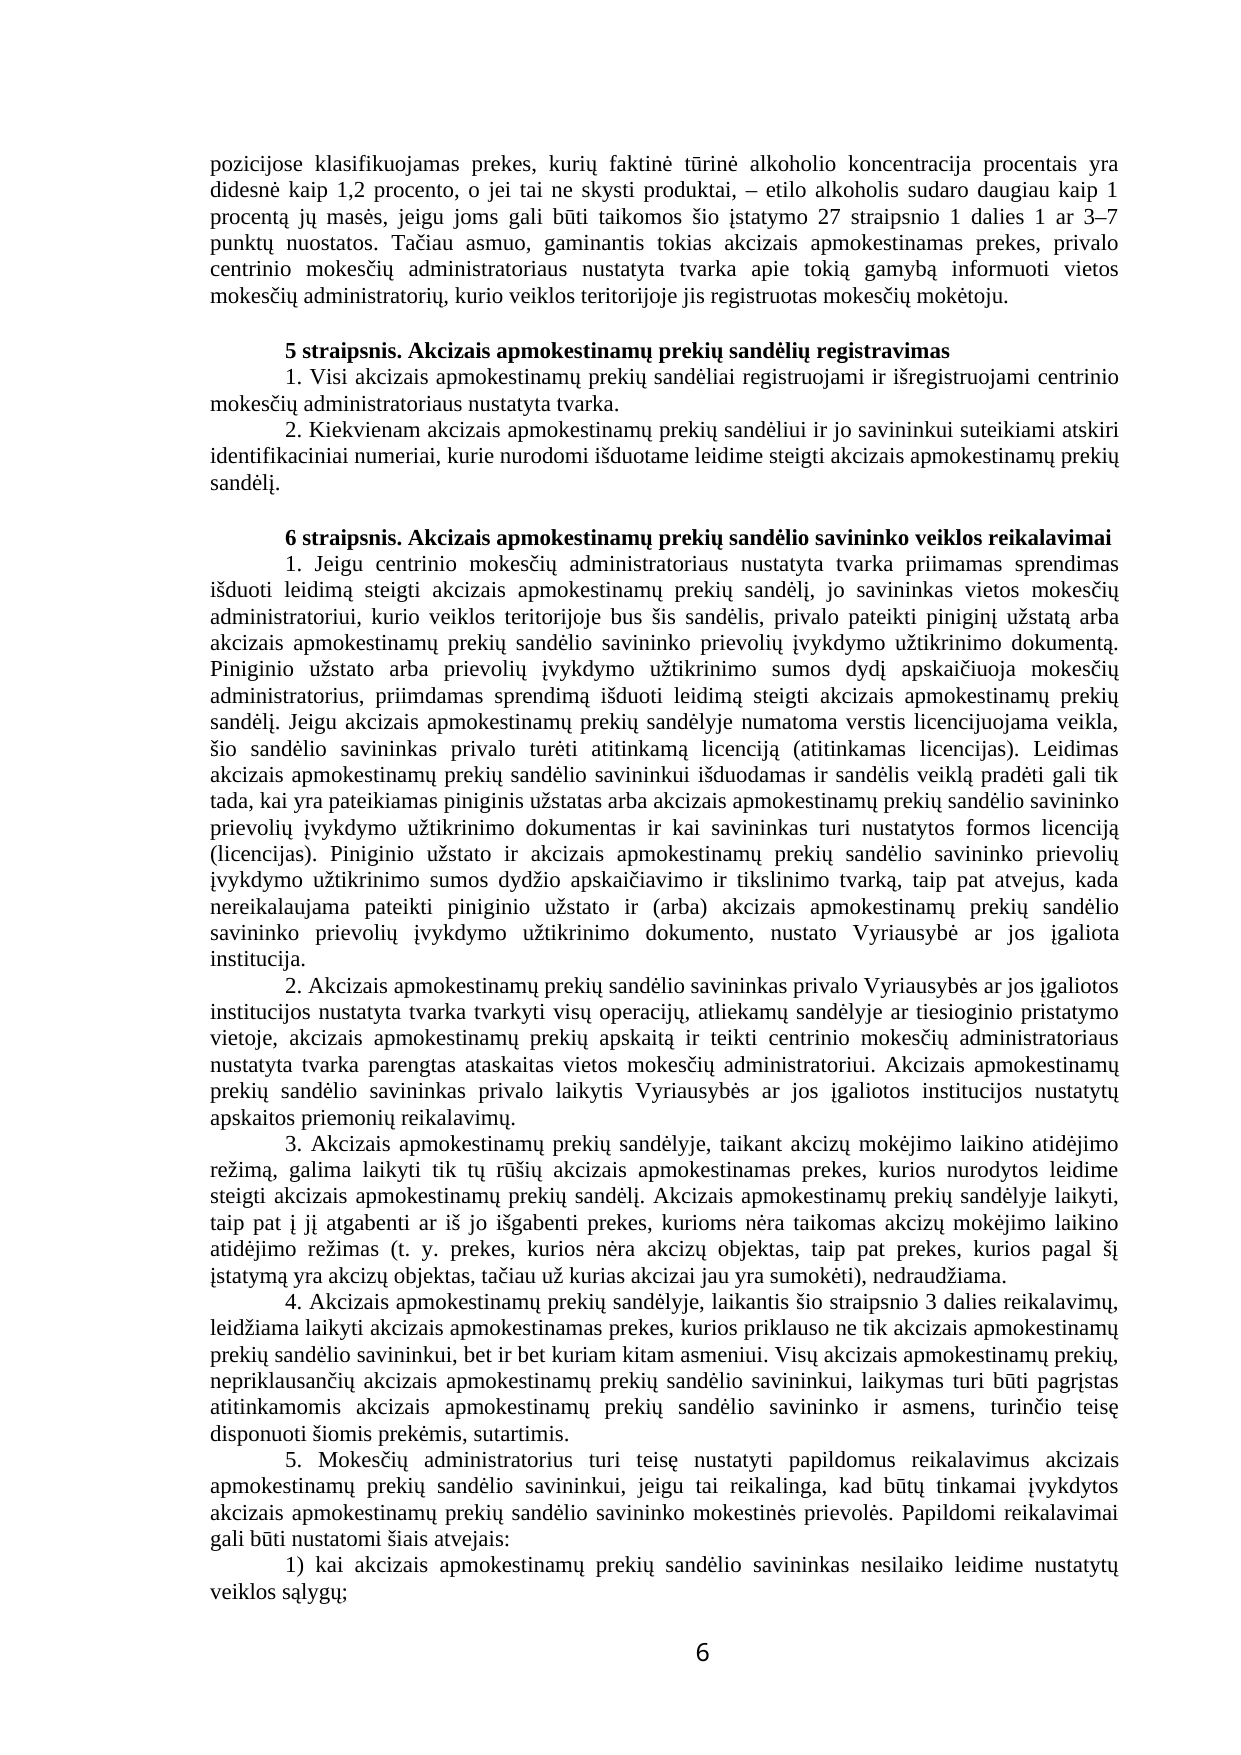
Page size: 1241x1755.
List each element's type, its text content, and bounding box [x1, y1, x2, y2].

text 1. Jeigu centrinio mokesčių administratoriaus nustatyta tvarka priimamas sprendimas išduoti leidimą steigti akcizais apmokestinamų prekių sandėlį, jo savininkas vietos mokesčių administratoriui, kurio veiklos teritorijoje bus šis sandėlis, privalo pateikti piniginį užstatą arba akcizais apmokestinamų prekių sandėlio savininko prievolių įvykdymo užtikrinimo dokumentą. Piniginio užstato arba prievolių įvykdymo užtikrinimo sumos dydį apskaičiuoja mokesčių administratorius, priimdamas sprendimą išduoti leidimą steigti akcizais apmokestinamų prekių sandėlį. Jeigu akcizais apmokestinamų prekių sandėlyje numatoma verstis licencijuojama veikla, šio sandėlio savininkas privalo turėti atitinkamą licenciją (atitinkamas licencijas). Leidimas akcizais apmokestinamų prekių sandėlio savininkui išduodamas ir sandėlis veiklą pradėti gali tik tada, kai yra pateikiamas piniginis užstatas arba akcizais apmokestinamų prekių sandėlio savininko prievolių įvykdymo užtikrinimo dokumentas ir kai savininkas turi nustatytos formos licenciją (licencijas). Piniginio užstato ir akcizais apmokestinamų prekių sandėlio savininko prievolių įvykdymo užtikrinimo sumos dydžio apskaičiavimo ir tikslinimo tvarką, taip pat atvejus, kada nereikalaujama pateikti piniginio užstato ir (arba) akcizais apmokestinamų prekių sandėlio savininko prievolių įvykdymo užtikrinimo dokumento, nustato Vyriausybė ar jos įgaliota institucija. [210, 550, 1120, 972]
text 4. Akcizais apmokestinamų prekių sandėlyje, laikantis šio straipsnio 3 dalies reikalavimų, leidžiama laikyti akcizais apmokestinamas prekes, kurios priklauso ne tik akcizais apmokestinamų prekių sandėlio savininkui, bet ir bet kuriam kitam asmeniui. Visų akcizais apmokestinamų prekių, nepriklausančių akcizais apmokestinamų prekių sandėlio savininkui, laikymas turi būti pagrįstas atitinkamomis akcizais apmokestinamų prekių sandėlio savininko ir asmens, turinčio teisę disponuoti šiomis prekėmis, sutartimis. [210, 1288, 1120, 1446]
text 5. Mokesčių administratorius turi teisę nustatyti papildomus reikalavimus akcizais apmokestinamų prekių sandėlio savininkui, jeigu tai reikalinga, kad būtų tinkamai įvykdytos akcizais apmokestinamų prekių sandėlio savininko mokestinės prievolės. Papildomi reikalavimai gali būti nustatomi šiais atvejais: [210, 1446, 1120, 1552]
text 1. Visi akcizais apmokestinamų prekių sandėliai registruojami ir išregistruojami centrinio mokesčių administratoriaus nustatyta tvarka. [210, 363, 1120, 416]
text 2. Kiekvienam akcizais apmokestinamų prekių sandėliui ir jo savininkui suteikiami atskiri identifikaciniai numeriai, kurie nurodomi išduotame leidime steigti akcizais apmokestinamų prekių sandėlį. [210, 416, 1120, 495]
text 1) kai akcizais apmokestinamų prekių sandėlio savininkas nesilaiko leidime nustatytų veiklos sąlygų; [210, 1552, 1120, 1604]
text 5 straipsnis. Akcizais apmokestinamų prekių sandėlių registravimas [210, 337, 1120, 363]
text pozicijose klasifikuojamas prekes, kurių faktinė tūrinė alkoholio koncentracija procentais yra didesnė kaip 1,2 procento, o jei tai ne skysti produktai, – etilo alkoholis sudaro daugiau kaip 1 procentą jų masės, jeigu joms gali būti taikomos šio įstatymo 27 straipsnio 1 dalies 1 ar 3–7 punktų nuostatos. Tačiau asmuo, gaminantis tokias akcizais apmokestinamas prekes, privalo centrinio mokesčių administratoriaus nustatyta tvarka apie tokią gamybą informuoti vietos mokesčių administratorių, kurio veiklos teritorijoje jis registruotas mokesčių mokėtoju. [210, 150, 1120, 308]
text 3. Akcizais apmokestinamų prekių sandėlyje, taikant akcizų mokėjimo laikino atidėjimo režimą, galima laikyti tik tų rūšių akcizais apmokestinamas prekes, kurios nurodytos leidime steigti akcizais apmokestinamų prekių sandėlį. Akcizais apmokestinamų prekių sandėlyje laikyti, taip pat į jį atgabenti ar iš jo išgabenti prekes, kurioms nėra taikomas akcizų mokėjimo laikino atidėjimo režimas (t. y. prekes, kurios nėra akcizų objektas, taip pat prekes, kurios pagal šį įstatymą yra akcizų objektas, tačiau už kurias akcizai jau yra sumokėti), nedraudžiama. [210, 1130, 1120, 1288]
text 2. Akcizais apmokestinamų prekių sandėlio savininkas privalo Vyriausybės ar jos įgaliotos institucijos nustatyta tvarka tvarkyti visų operacijų, atliekamų sandėlyje ar tiesioginio pristatymo vietoje, akcizais apmokestinamų prekių apskaitą ir teikti centrinio mokesčių administratoriaus nustatyta tvarka parengtas ataskaitas vietos mokesčių administratoriui. Akcizais apmokestinamų prekių sandėlio savininkas privalo laikytis Vyriausybės ar jos įgaliotos institucijos nustatytų apskaitos priemonių reikalavimų. [210, 972, 1120, 1130]
text 6 straipsnis. Akcizais apmokestinamų prekių sandėlio savininko veiklos reikalavimai [285, 524, 1120, 550]
